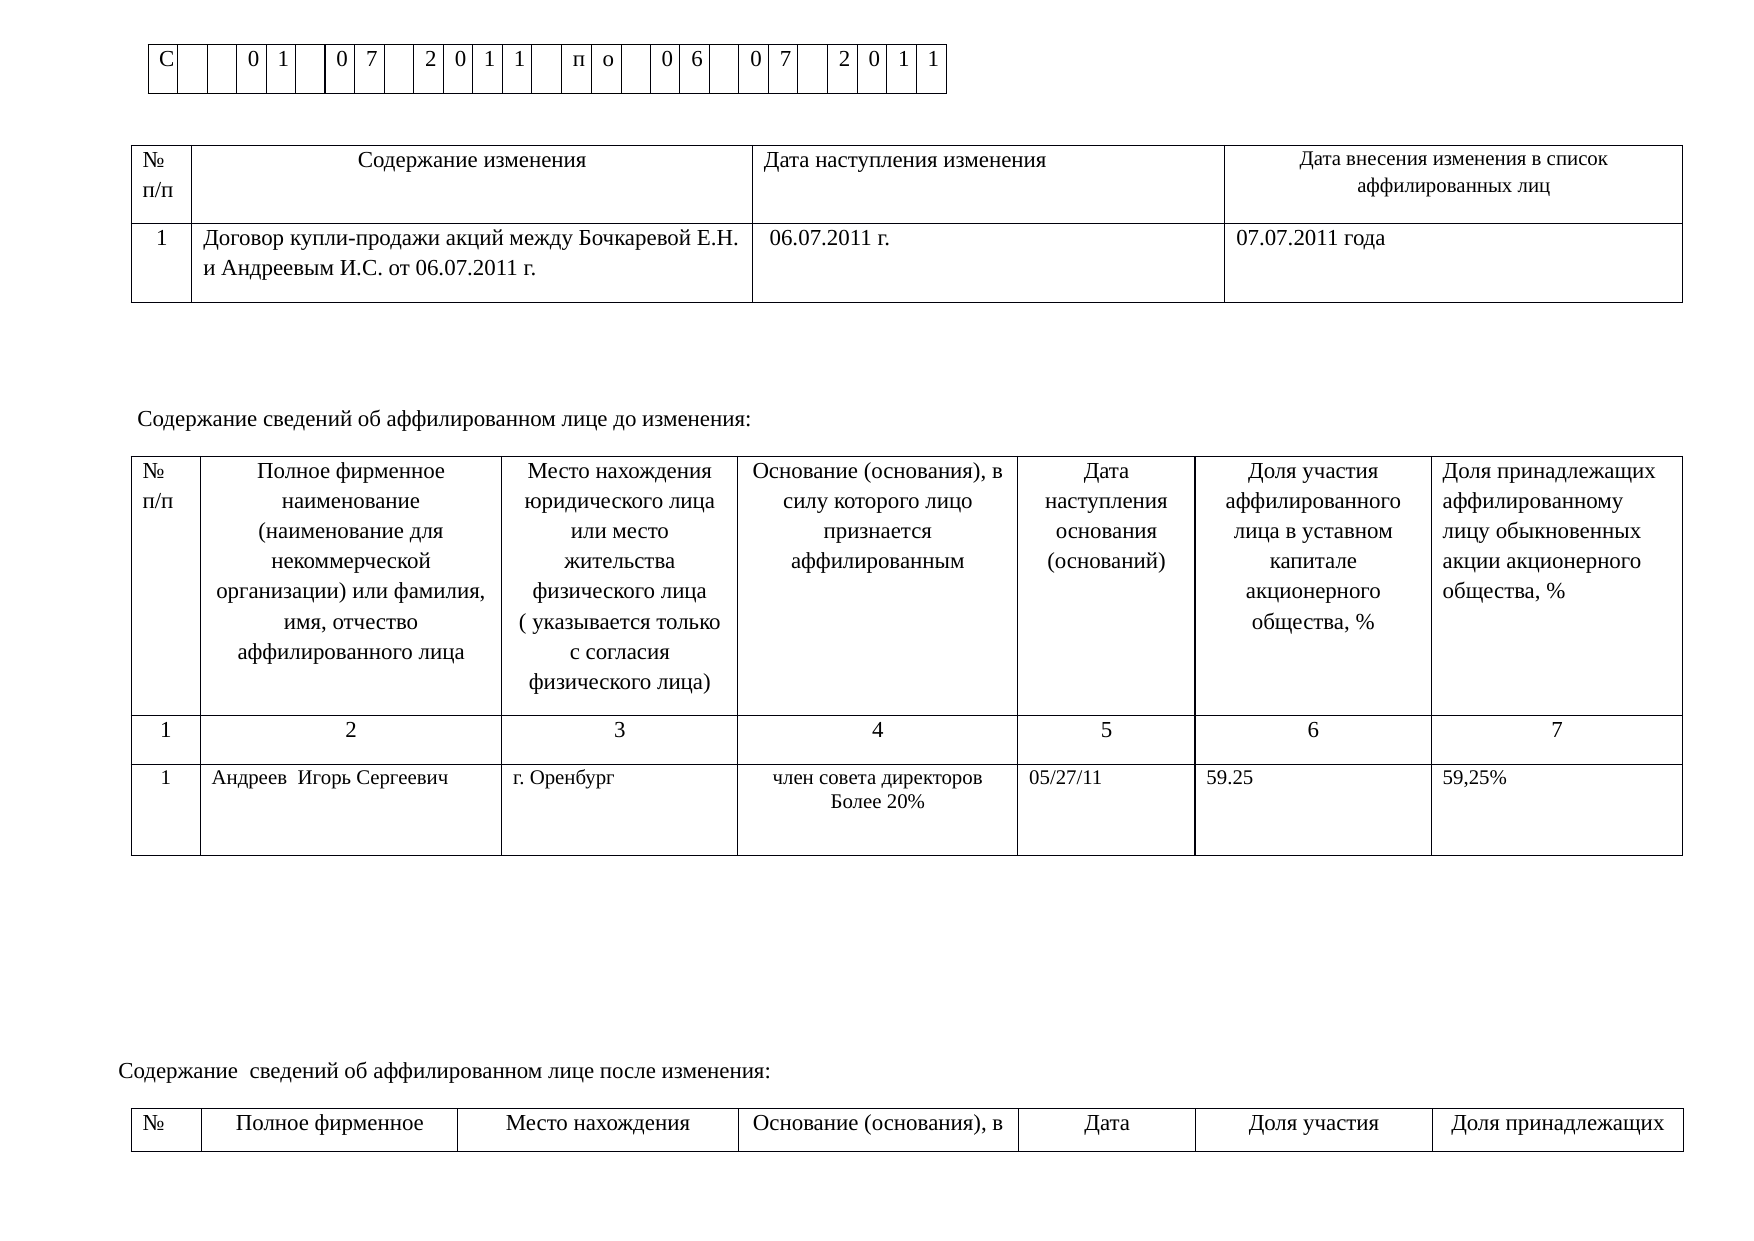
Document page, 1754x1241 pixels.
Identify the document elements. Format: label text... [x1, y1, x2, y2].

table_cell 7 [1432, 716, 1682, 764]
table_header Дата наступления изменения [753, 146, 1224, 223]
table_header № п/п [132, 457, 200, 715]
table_header № [132, 1109, 201, 1151]
table_header 6 [680, 45, 709, 93]
table_header Доля принадлежащих аффилированному лицу обыкновенных акции акционерного общества, % [1432, 457, 1682, 715]
table_header [208, 45, 236, 93]
table_cell 59,25% [1432, 765, 1682, 854]
table_header 1 [503, 45, 531, 93]
table_cell 1 [132, 224, 191, 302]
table_header 1 [267, 45, 295, 93]
table_header Доля участия аффилированного лица в уставном капитале акционерного общества, % [1196, 457, 1431, 715]
table_header 2 [828, 45, 857, 93]
table_header [622, 45, 650, 93]
table_header Полное фирменное [202, 1109, 457, 1151]
table_cell 1 [132, 765, 200, 854]
table_cell Договор купли-продажи акций между Бочкаревой Е.Н. и Андреевым И.С. от 06.07.2011 г. [192, 224, 752, 302]
table_header Содержание изменения [192, 146, 752, 223]
table_header Дата наступления основания (оснований) [1018, 457, 1194, 715]
table_header 7 [769, 45, 797, 93]
table_header 1 [887, 45, 916, 93]
text Содержание сведений об аффилированном лице после изменения: [118, 1057, 1636, 1083]
table_header [296, 45, 324, 93]
table_cell член совета директоров Более 20% [738, 765, 1017, 854]
text Содержание сведений об аффилированном лице до изменения: [0, 405, 1636, 431]
table_header Доля участия [1196, 1109, 1432, 1151]
table_header Полное фирменное наименование (наименование для некоммерческой организации) или фамилия, имя, отчество аффилированного лица [201, 457, 501, 715]
table_header Основание (основания), в [739, 1109, 1018, 1151]
table_cell 3 [502, 716, 737, 764]
table_header Дата внесения изменения в список аффилированных лиц [1225, 146, 1682, 223]
table_header п [562, 45, 591, 93]
table_header Основание (основания), в силу которого лицо признается аффилированным [738, 457, 1017, 715]
table_header 0 [237, 45, 266, 93]
table_header Дата [1019, 1109, 1195, 1151]
table_header 1 [917, 45, 946, 93]
table_header 2 [414, 45, 443, 93]
table_header [798, 45, 827, 93]
table_header [178, 45, 207, 93]
table_header Место нахождения [458, 1109, 738, 1151]
table_cell 07.07.2011 года [1225, 224, 1682, 302]
table_header [532, 45, 561, 93]
table_cell Андреев Игорь Сергеевич [201, 765, 501, 854]
table_cell 59.25 [1196, 765, 1431, 854]
table_cell 4 [738, 716, 1017, 764]
table_header [385, 45, 413, 93]
table_header № п/п [132, 146, 191, 223]
table_header Место нахождения юридического лица или место жительства физического лица ( указывается только с согласия физического лица) [502, 457, 737, 715]
table_header 0 [739, 45, 768, 93]
table_header о [592, 45, 621, 93]
table_cell 5 [1018, 716, 1194, 764]
table_header С [149, 45, 177, 93]
table_header Доля принадлежащих [1433, 1109, 1683, 1151]
table_header 7 [355, 45, 384, 93]
table_cell 6 [1196, 716, 1431, 764]
table_header 0 [651, 45, 679, 93]
table_cell 1 [132, 716, 200, 764]
table_header 0 [444, 45, 472, 93]
table_cell 2 [201, 716, 501, 764]
table_header 1 [473, 45, 502, 93]
table_header [710, 45, 738, 93]
table_header 0 [326, 45, 354, 93]
table_header 0 [858, 45, 886, 93]
table_cell 06.07.2011 г. [753, 224, 1224, 302]
table_cell г. Оренбург [502, 765, 737, 854]
table_cell 27.05.11 [1018, 765, 1194, 854]
